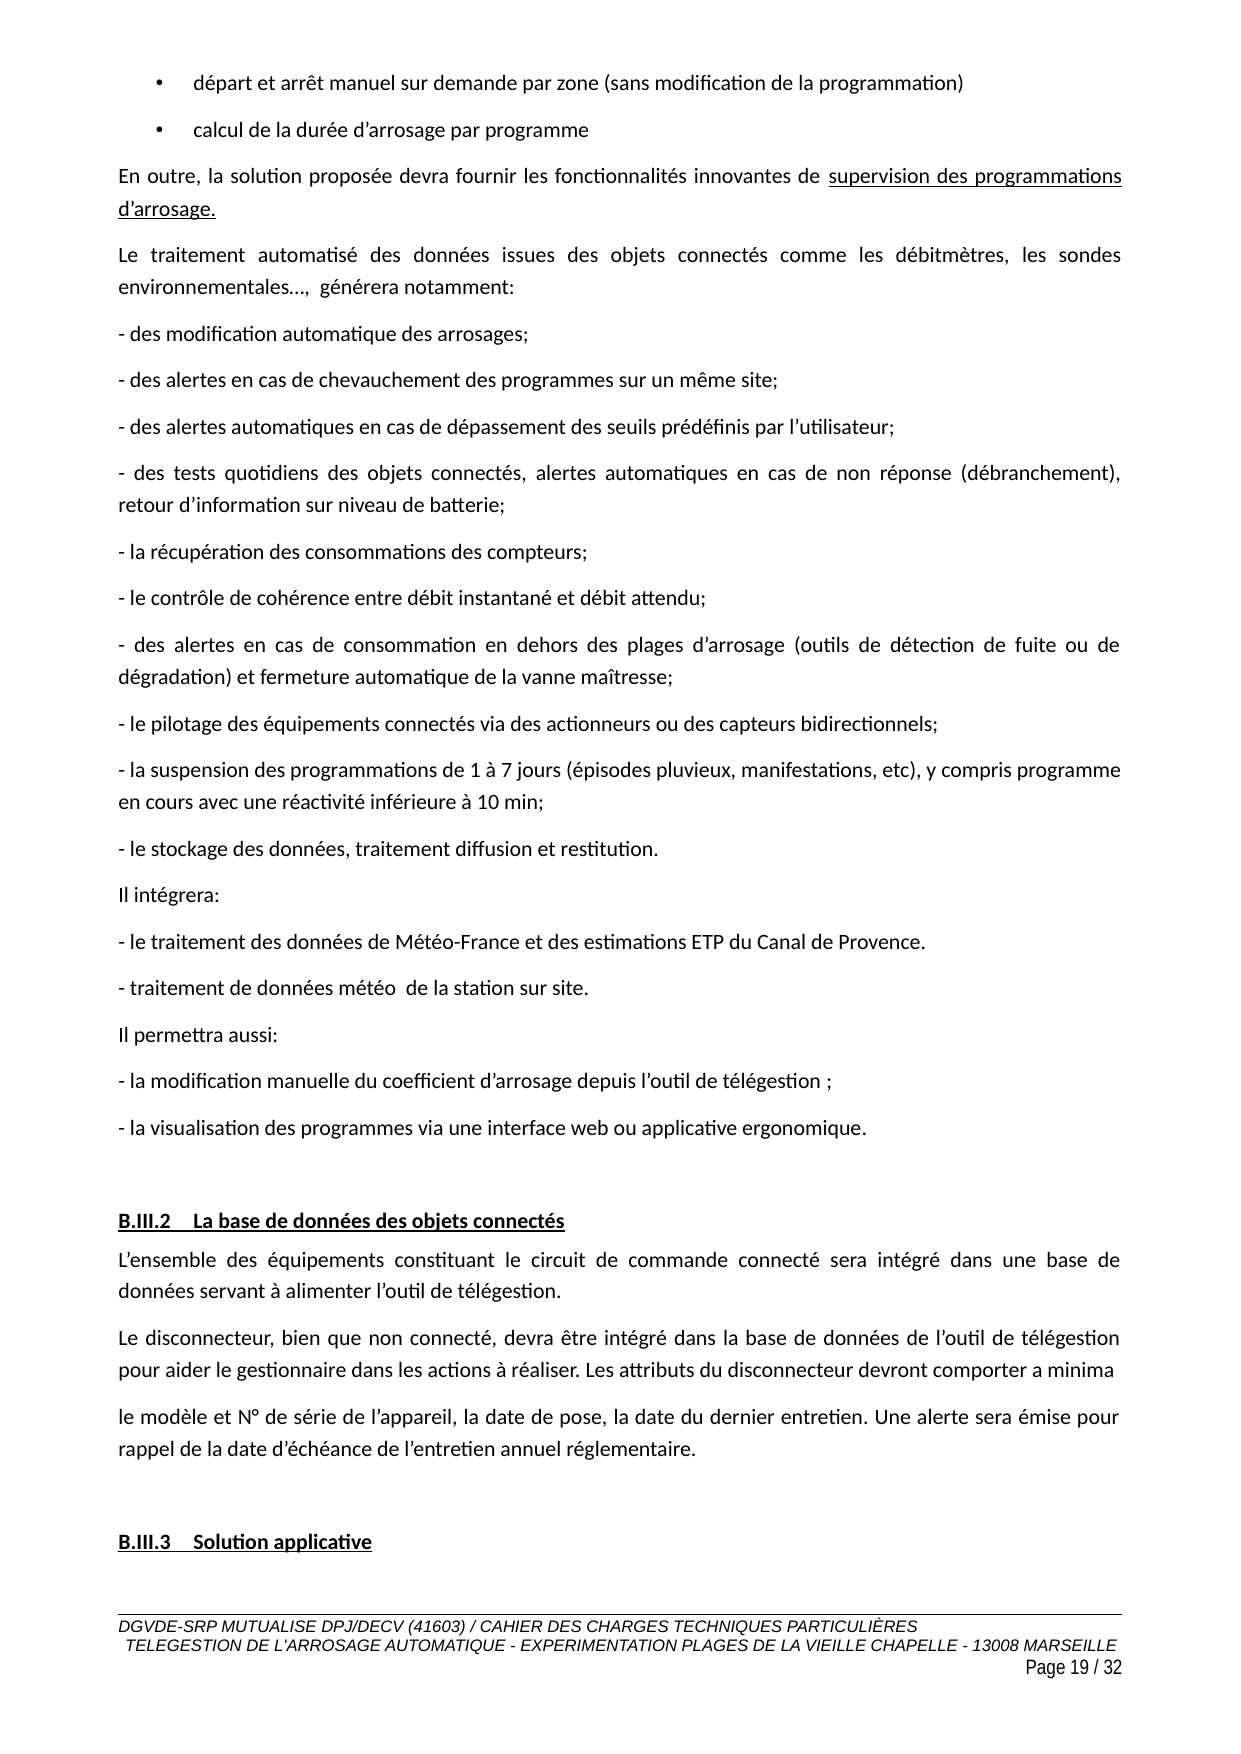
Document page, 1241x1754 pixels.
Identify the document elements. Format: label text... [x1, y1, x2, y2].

text - des alertes en cas de chevauchement des programmes sur un même site; [118, 366, 1122, 393]
list calcul de la durée d’arrosage par programme [156, 116, 1122, 143]
text - des alertes en cas de consommation en dehors des plages d’arrosage (outils de détection de fuite ou de dégradation) et fermeture automatique de la vanne maîtresse; [118, 631, 1122, 690]
text - la récupération des consommations des compteurs; [118, 538, 1122, 565]
subtitle B.III.3 Solution applicative [118, 1528, 1122, 1554]
text - des modification automatique des arrosages; [118, 320, 1122, 346]
text L’ensemble des équipements constituant le circuit de commande connecté sera intégré dans une base de données servant à alimenter l’outil de télégestion. [118, 1246, 1122, 1304]
text En outre, la solution proposée devra fournir les fonctionnalités innovantes de supervision des programmations d’arrosage. [118, 163, 1122, 221]
text Il permettra aussi: [118, 1021, 1122, 1048]
text - la modification manuelle du coefficient d’arrosage depuis l’outil de télégestion ; [118, 1068, 1122, 1094]
text - traitement de données météo de la station sur site. [118, 974, 1122, 1001]
list départ et arrêt manuel sur demande par zone (sans modification de la programmation) [156, 69, 1122, 96]
text Le traitement automatisé des données issues des objets connectés comme les débitmètres, les sondes environnementales…, générera notamment: [118, 241, 1122, 300]
text Il intégrera: [118, 881, 1122, 908]
subtitle B.III.2 La base de données des objets connectés [118, 1207, 1122, 1234]
text - le stockage des données, traitement diffusion et restitution. [118, 835, 1122, 861]
text - la visualisation des programmes via une interface web ou applicative ergonomique. [118, 1114, 1122, 1141]
text - le pilotage des équipements connectés via des actionneurs ou des capteurs bidirectionnels; [118, 710, 1122, 736]
text - des tests quotidiens des objets connectés, alertes automatiques en cas de non réponse (débranchement), retour d’information sur niveau de batterie; [118, 459, 1122, 518]
text - des alertes automatiques en cas de dépassement des seuils prédéfinis par l’utilisateur; [118, 413, 1122, 439]
text - la suspension des programmations de 1 à 7 jours (épisodes pluvieux, manifestations, etc), y compris programme en cours avec une réactivité inférieure à 10 min; [118, 756, 1122, 815]
text - le contrôle de cohérence entre débit instantané et débit attendu; [118, 584, 1122, 611]
text - le traitement des données de Météo-France et des estimations ETP du Canal de Provence. [118, 928, 1122, 954]
text le modèle et N° de série de l’appareil, la date de pose, la date du dernier entretien. Une alerte sera émise pour rappel de la date d’échéance de l’entretien annuel réglementaire. [118, 1403, 1122, 1461]
text Le disconnecteur, bien que non connecté, devra être intégré dans la base de données de l’outil de télégestion pour aider le gestionnaire dans les actions à réaliser. Les attributs du disconnecteur devront comporter a minima [118, 1324, 1122, 1383]
